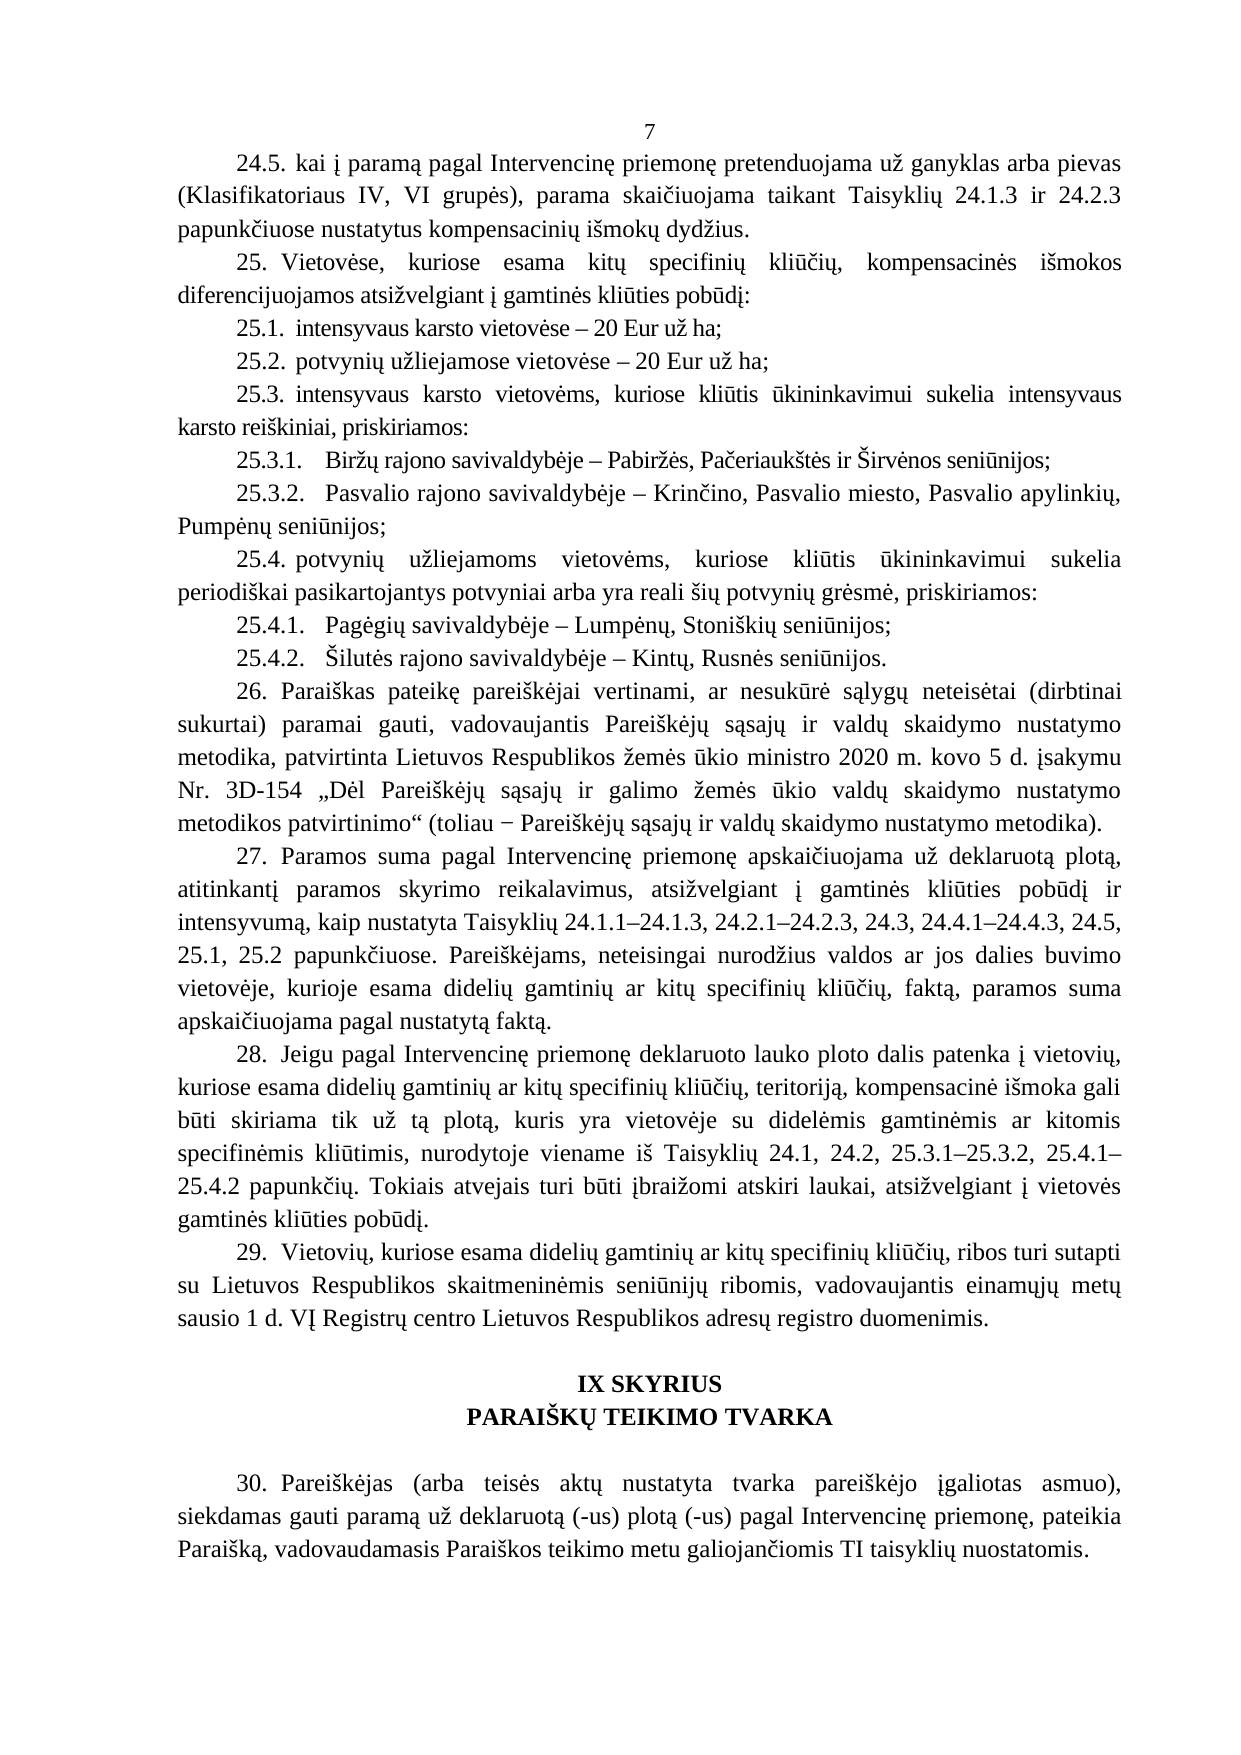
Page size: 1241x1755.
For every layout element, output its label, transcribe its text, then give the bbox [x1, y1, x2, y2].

text 25.4.2. Šilutės rajono savivaldybėje – Kintų, Rusnės seniūnijos. [177, 643, 1122, 672]
text 24.5. kai į paramą pagal Intervencinę priemonę pretenduojama už ganyklas arba pievas (Klasifikatoriaus IV, VI grupės), parama skaičiuojama taikant Taisyklių 24.1.3 ir 24.2.3 papunkčiuose nustatytus kompensacinių išmokų dydžius. [177, 148, 1122, 242]
text 25. Vietovėse, kuriose esama kitų specifinių kliūčių, kompensacinės išmokos diferencijuojamos atsižvelgiant į gamtinės kliūties pobūdį: [177, 247, 1122, 308]
text 25.4.1. Pagėgių savivaldybėje – Lumpėnų, Stoniškių seniūnijos; [177, 610, 1122, 639]
text 25.2. potvynių užliejamose vietovėse – 20 Eur už ha; [177, 346, 1122, 374]
text 25.3.1. Biržų rajono savivaldybėje – Pabiržės, Pačeriaukštės ir Širvėnos seniūnijos; [177, 445, 1122, 473]
text 25.4. potvynių užliejamoms vietovėms, kuriose kliūtis ūkininkavimui sukelia periodiškai pasikartojantys potvyniai arba yra reali šių potvynių grėsmė, priskiriamos: [177, 544, 1122, 606]
text 25.3.2. Pasvalio rajono savivaldybėje – Krinčino, Pasvalio miesto, Pasvalio apylinkių, Pumpėnų seniūnijos; [177, 478, 1122, 539]
text 27. Paramos suma pagal Intervencinę priemonę apskaičiuojama už deklaruotą plotą, atitinkantį paramos skyrimo reikalavimus, atsižvelgiant į gamtinės kliūties pobūdį ir intensyvumą, kaip nustatyta Taisyklių 24.1.1–24.1.3, 24.2.1–24.2.3, 24.3, 24.4.1–24.4.3, 24.5, 25.1, 25.2 papunkčiuose. Pareiškėjams, neteisingai nurodžius valdos ar jos dalies buvimo vietovėje, kurioje esama didelių gamtinių ar kitų specifinių kliūčių, faktą, paramos suma apskaičiuojama pagal nustatytą faktą. [177, 841, 1122, 1035]
text 30. Pareiškėjas (arba teisės aktų nustatyta tvarka pareiškėjo įgaliotas asmuo), siekdamas gauti paramą už deklaruotą (-us) plotą (-us) pagal Intervencinę priemonę, pateikia Paraišką, vadovaudamasis Paraiškos teikimo metu galiojančiomis TI taisyklių nuostatomis. [177, 1468, 1122, 1563]
text 28. Jeigu pagal Intervencinę priemonę deklaruoto lauko ploto dalis patenka į vietovių, kuriose esama didelių gamtinių ar kitų specifinių kliūčių, teritoriją, kompensacinė išmoka gali būti skiriama tik už tą plotą, kuris yra vietovėje su didelėmis gamtinėmis ar kitomis specifinėmis kliūtimis, nurodytoje viename iš Taisyklių 24.1, 24.2, 25.3.1–25.3.2, 25.4.1–25.4.2 papunkčių. Tokiais atvejais turi būti įbraižomi atskiri laukai, atsižvelgiant į vietovės gamtinės kliūties pobūdį. [177, 1039, 1122, 1233]
text 25.1. intensyvaus karsto vietovėse – 20 Eur už ha; [177, 313, 1122, 341]
text 26. Paraiškas pateikę pareiškėjai vertinami, ar nesukūrė sąlygų neteisėtai (dirbtinai sukurtai) paramai gauti, vadovaujantis Pareiškėjų sąsajų ir valdų skaidymo nustatymo metodika, patvirtinta Lietuvos Respublikos žemės ūkio ministro 2020 m. kovo 5 d. įsakymu Nr. 3D-154 „Dėl Pareiškėjų sąsajų ir galimo žemės ūkio valdų skaidymo nustatymo metodikos patvirtinimo“ (toliau − Pareiškėjų sąsajų ir valdų skaidymo nustatymo metodika). [177, 676, 1122, 837]
text IX SKYRIUS [177, 1369, 1122, 1398]
text 29. Vietovių, kuriose esama didelių gamtinių ar kitų specifinių kliūčių, ribos turi sutapti su Lietuvos Respublikos skaitmeninėmis seniūnijų ribomis, vadovaujantis einamųjų metų sausio 1 d. VĮ Registrų centro Lietuvos Respublikos adresų registro duomenimis. [177, 1237, 1122, 1332]
text PARAIŠKŲ TEIKIMO TVARKA [177, 1402, 1122, 1431]
text 25.3. intensyvaus karsto vietovėms, kuriose kliūtis ūkininkavimui sukelia intensyvaus karsto reiškiniai, priskiriamos: [177, 379, 1122, 441]
